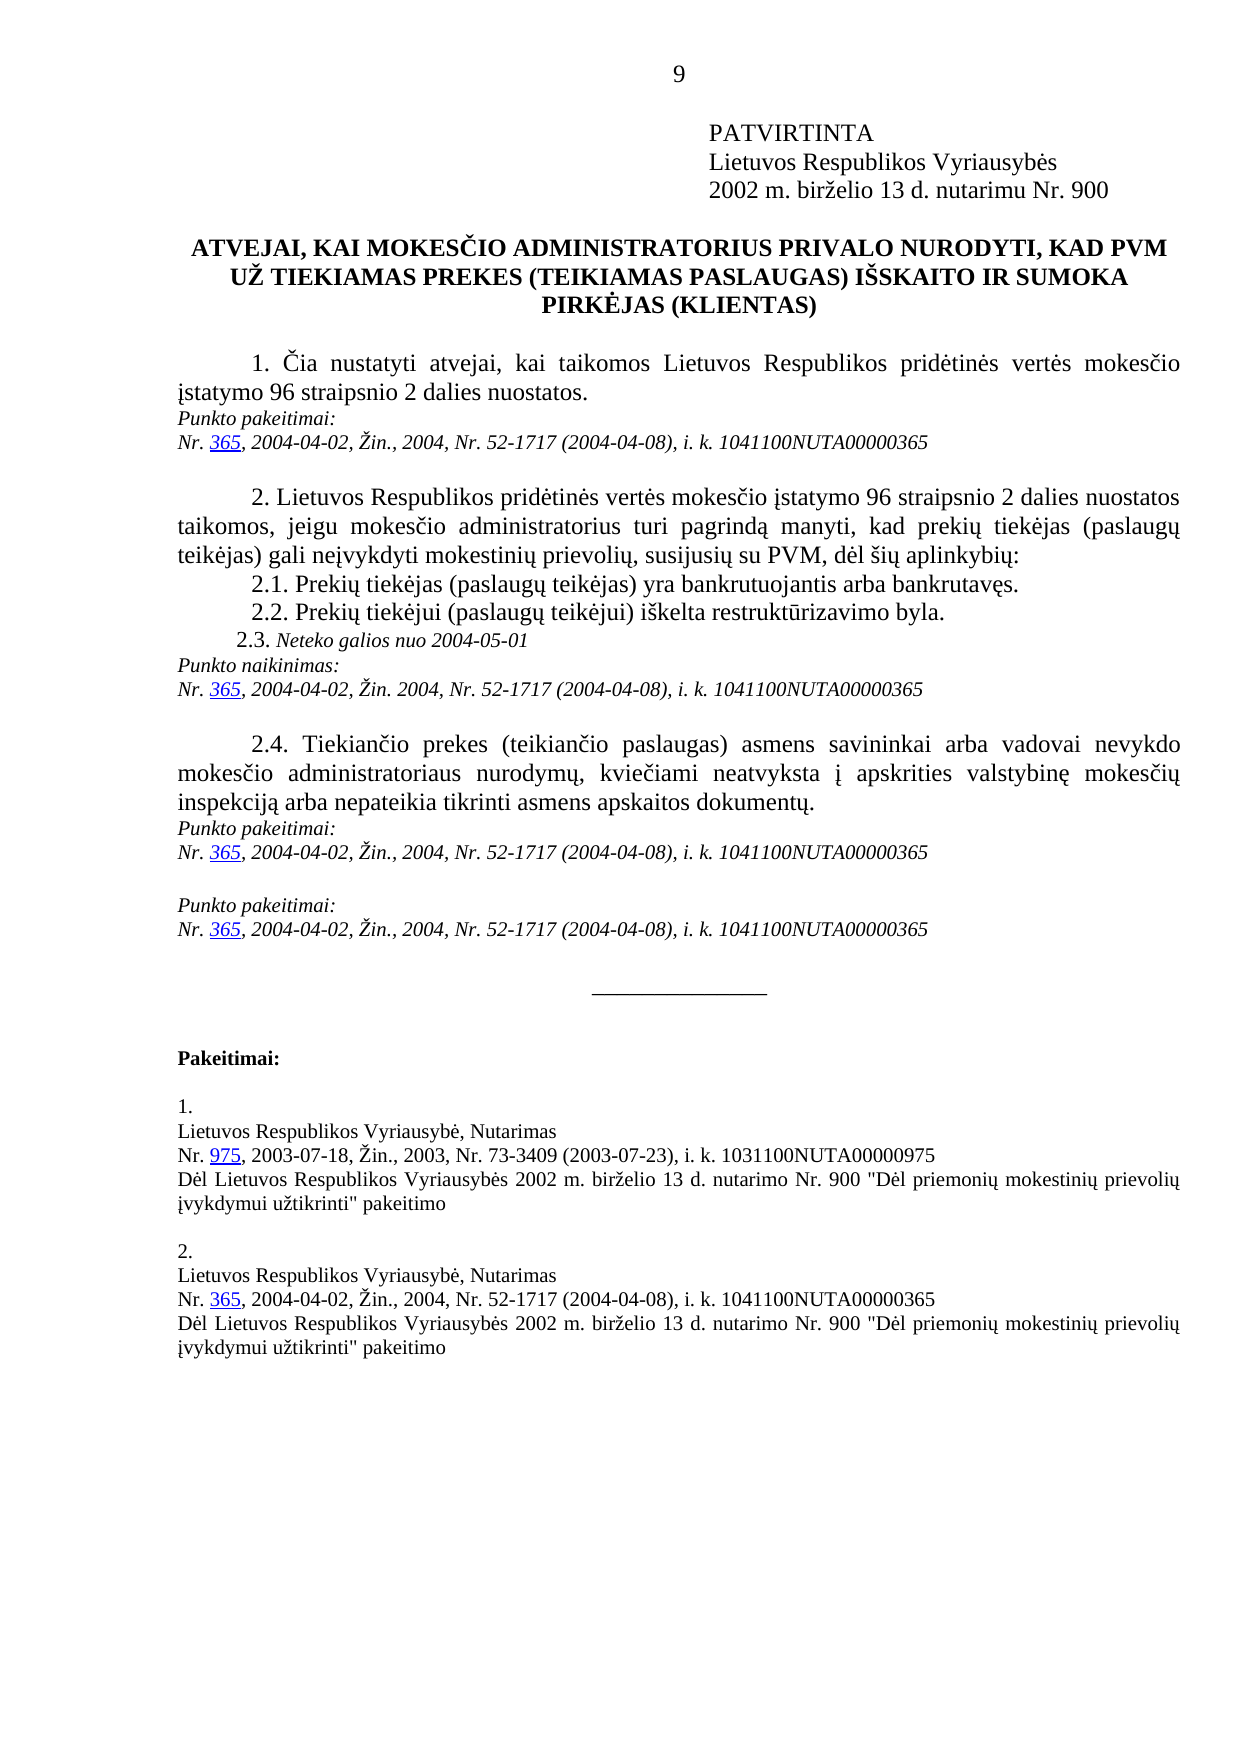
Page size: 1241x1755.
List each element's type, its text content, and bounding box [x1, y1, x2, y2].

text Punkto pakeitimai: [177, 893, 1181, 917]
text PIRKĖJAS (KLIENTAS) [177, 291, 1181, 319]
text Pakeitimai: [177, 1046, 1181, 1070]
text ______________ [177, 969, 1181, 998]
text Lietuvos Respublikos Vyriausybė, Nutarimas [177, 1118, 1181, 1143]
text ATVEJAI, KAI MOKESČIO ADMINISTRATORIUS PRIVALO NURODYTI, KAD PVM [177, 233, 1181, 262]
text Nr. 365, 2004-04-02, Žin. 2004, Nr. 52-1717 (2004-04-08), i. k. 1041100NUTA00000365 [177, 677, 1181, 701]
text 2002 m. birželio 13 d. nutarimu Nr. 900 [177, 176, 1181, 204]
text Punkto pakeitimai: [177, 406, 1181, 430]
text Punkto naikinimas: [177, 653, 1181, 677]
text 2.3. Neteko galios nuo 2004-05-01 [177, 626, 1181, 653]
text 2. [177, 1239, 1181, 1263]
text Punkto pakeitimai: [177, 816, 1181, 840]
text Lietuvos Respublikos Vyriausybė, Nutarimas [177, 1263, 1181, 1287]
text 2.1. Prekių tiekėjas (paslaugų teikėjas) yra bankrutuojantis arba bankrutavęs. [177, 569, 1181, 597]
text 2. Lietuvos Respublikos pridėtinės vertės mokesčio įstatymo 96 straipsnio 2 dalies nuostatos taikomos, jeigu mokesčio administratorius turi pagrindą manyti, kad prekių tiekėjas (paslaugų teikėjas) gali neįvykdyti mokestinių prievolių, susijusių su PVM, dėl šių aplinkybių: [177, 482, 1181, 569]
text Nr. 365, 2004-04-02, Žin., 2004, Nr. 52-1717 (2004-04-08), i. k. 1041100NUTA00000365 [177, 840, 1181, 864]
text Nr. 975, 2003-07-18, Žin., 2003, Nr. 73-3409 (2003-07-23), i. k. 1031100NUTA00000975 [177, 1143, 1181, 1167]
text PATVIRTINTA [709, 118, 1181, 147]
text Dėl Lietuvos Respublikos Vyriausybės 2002 m. birželio 13 d. nutarimo Nr. 900 "Dėl priemonių mokestinių prievolių įvykdymui užtikrinti" pakeitimo [177, 1311, 1181, 1359]
text Nr. 365, 2004-04-02, Žin., 2004, Nr. 52-1717 (2004-04-08), i. k. 1041100NUTA00000365 [177, 430, 1181, 454]
text Lietuvos Respublikos Vyriausybės [177, 147, 1181, 176]
text Nr. 365, 2004-04-02, Žin., 2004, Nr. 52-1717 (2004-04-08), i. k. 1041100NUTA00000365 [177, 1287, 1181, 1311]
text Nr. 365, 2004-04-02, Žin., 2004, Nr. 52-1717 (2004-04-08), i. k. 1041100NUTA00000365 [177, 917, 1181, 941]
text 1. [177, 1094, 1181, 1118]
text 2.4. Tiekiančio prekes (teikiančio paslaugas) asmens savininkai arba vadovai nevykdo mokesčio administratoriaus nurodymų, kviečiami neatvyksta į apskrities valstybinę mokesčių inspekciją arba nepateikia tikrinti asmens apskaitos dokumentų. [177, 729, 1181, 816]
text 2.2. Prekių tiekėjui (paslaugų teikėjui) iškelta restruktūrizavimo byla. [177, 597, 1181, 626]
text Dėl Lietuvos Respublikos Vyriausybės 2002 m. birželio 13 d. nutarimo Nr. 900 "Dėl priemonių mokestinių prievolių įvykdymui užtikrinti" pakeitimo [177, 1167, 1181, 1215]
text 1. Čia nustatyti atvejai, kai taikomos Lietuvos Respublikos pridėtinės vertės mokesčio įstatymo 96 straipsnio 2 dalies nuostatos. [177, 348, 1181, 406]
text UŽ TIEKIAMAS PREKES (TEIKIAMAS PASLAUGAS) IŠSKAITO IR SUMOKA [177, 262, 1181, 291]
